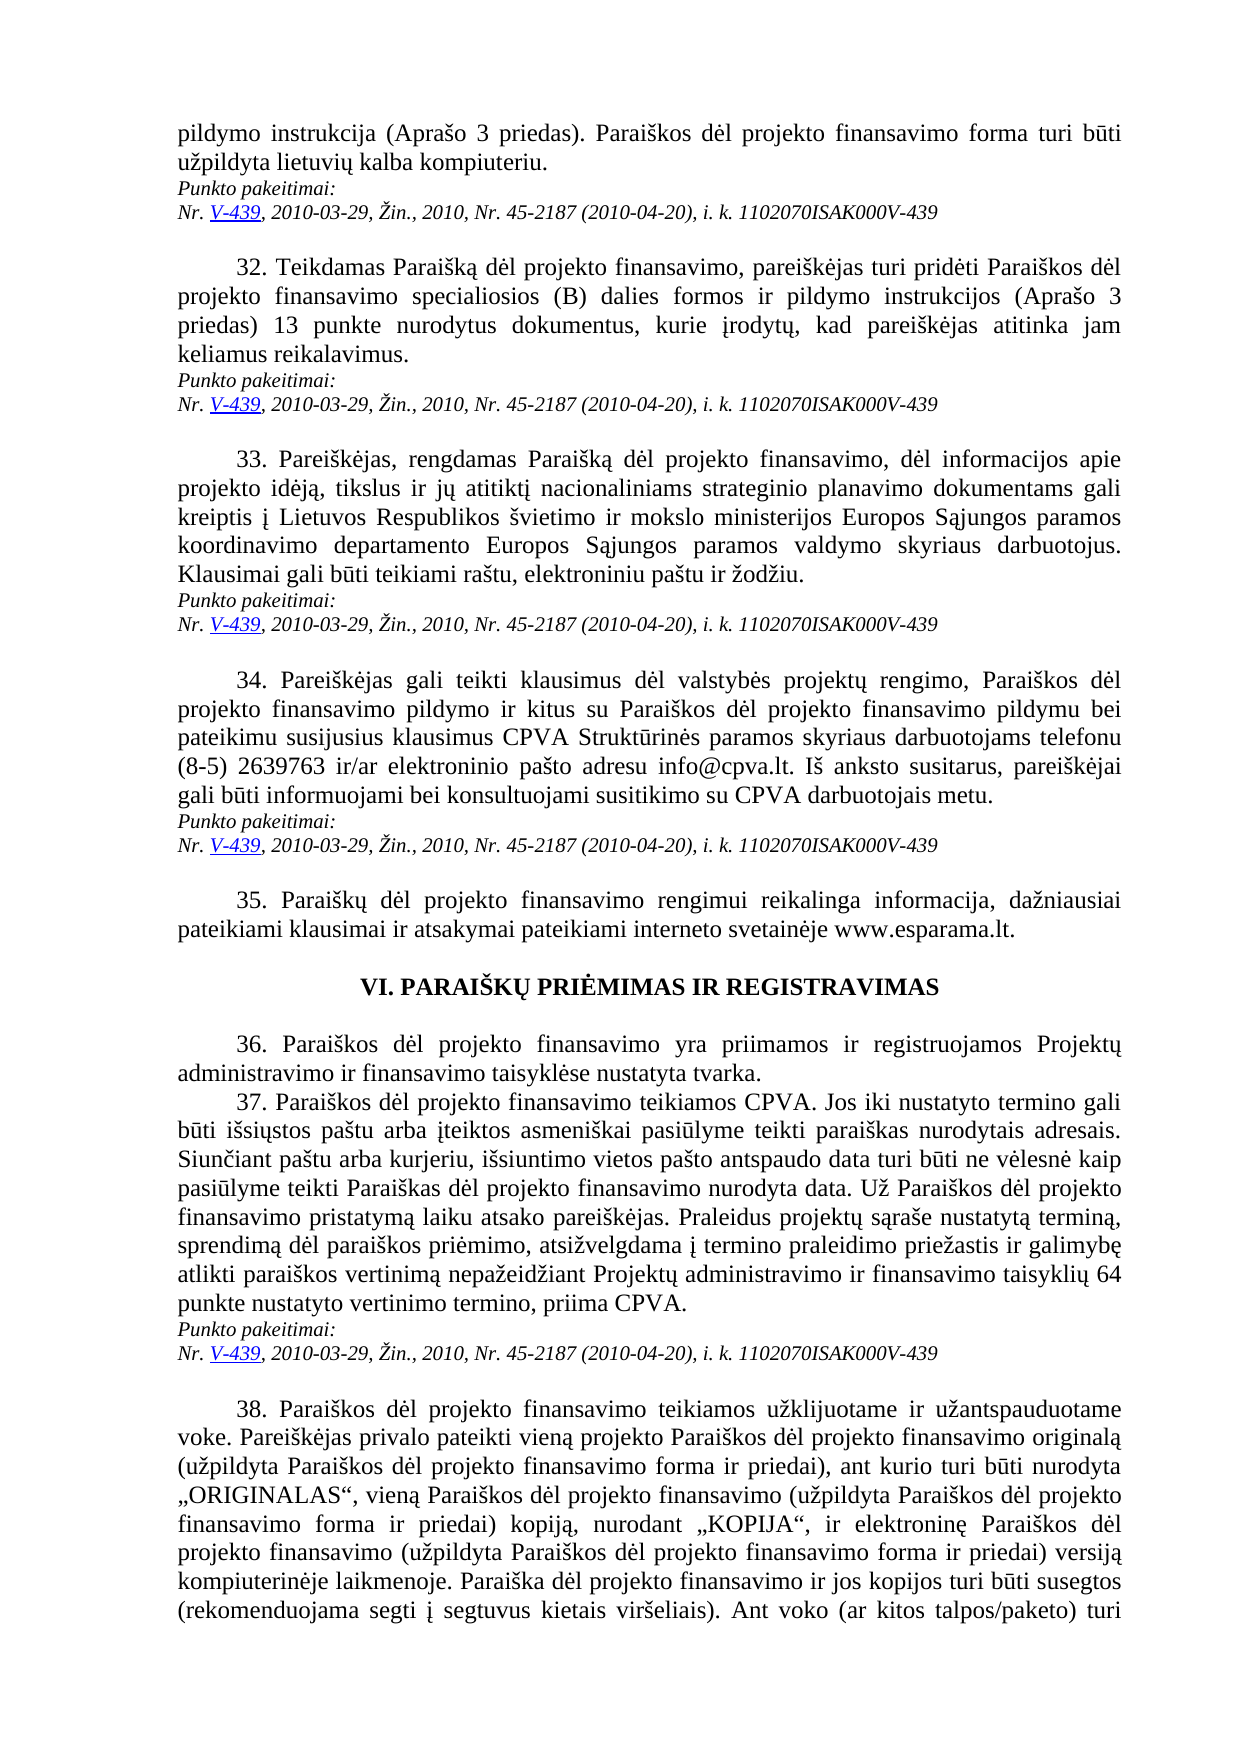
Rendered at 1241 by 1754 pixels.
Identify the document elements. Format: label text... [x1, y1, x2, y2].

text 38. Paraiškos dėl projekto finansavimo teikiamos užklijuotame ir užantspauduotame voke. Pareiškėjas privalo pateikti vieną projekto Paraiškos dėl projekto finansavimo originalą (užpildyta Paraiškos dėl projekto finansavimo forma ir priedai), ant kurio turi būti nurodyta „ORIGINALAS“, vieną Paraiškos dėl projekto finansavimo (užpildyta Paraiškos dėl projekto finansavimo forma ir priedai) kopiją, nurodant „KOPIJA“, ir elektroninę Paraiškos dėl projekto finansavimo (užpildyta Paraiškos dėl projekto finansavimo forma ir priedai) versiją kompiuterinėje laikmenoje. Paraiška dėl projekto finansavimo ir jos kopijos turi būti susegtos (rekomenduojama segti į segtuvus kietais viršeliais). Ant voko (ar kitos talpos/paketo) turi [177, 1394, 1122, 1624]
text VI. PARAIŠKŲ PRIĖMIMAS IR REGISTRAVIMAS [177, 972, 1122, 1001]
text pildymo instrukcija (Aprašo 3 priedas). Paraiškos dėl projekto finansavimo forma turi būti užpildyta lietuvių kalba kompiuteriu. [177, 118, 1122, 176]
text 32. Teikdamas Paraišką dėl projekto finansavimo, pareiškėjas turi pridėti Paraiškos dėl projekto finansavimo specialiosios (B) dalies formos ir pildymo instrukcijos (Aprašo 3 priedas) 13 punkte nurodytus dokumentus, kurie įrodytų, kad pareiškėjas atitinka jam keliamus reikalavimus. [177, 252, 1122, 367]
text Nr. V-439, 2010-03-29, Žin., 2010, Nr. 45-2187 (2010-04-20), i. k. 1102070ISAK000V-439 [177, 392, 1122, 416]
text 35. Paraiškų dėl projekto finansavimo rengimui reikalinga informacija, dažniausiai pateikiami klausimai ir atsakymai pateikiami interneto svetainėje www.esparama.lt. [177, 886, 1122, 943]
text Punkto pakeitimai: [177, 809, 1122, 833]
text Nr. V-439, 2010-03-29, Žin., 2010, Nr. 45-2187 (2010-04-20), i. k. 1102070ISAK000V-439 [177, 833, 1122, 857]
text Nr. V-439, 2010-03-29, Žin., 2010, Nr. 45-2187 (2010-04-20), i. k. 1102070ISAK000V-439 [177, 1341, 1122, 1365]
text Punkto pakeitimai: [177, 176, 1122, 200]
text Punkto pakeitimai: [177, 588, 1122, 612]
text Punkto pakeitimai: [177, 367, 1122, 392]
text 37. Paraiškos dėl projekto finansavimo teikiamos CPVA. Jos iki nustatyto termino gali būti išsiųstos paštu arba įteiktos asmeniškai pasiūlyme teikti paraiškas nurodytais adresais. Siunčiant paštu arba kurjeriu, išsiuntimo vietos pašto antspaudo data turi būti ne vėlesnė kaip pasiūlyme teikti Paraiškas dėl projekto finansavimo nurodyta data. Už Paraiškos dėl projekto finansavimo pristatymą laiku atsako pareiškėjas. Praleidus projektų sąraše nustatytą terminą, sprendimą dėl paraiškos priėmimo, atsižvelgdama į termino praleidimo priežastis ir galimybę atlikti paraiškos vertinimą nepažeidžiant Projektų administravimo ir finansavimo taisyklių 64 punkte nustatyto vertinimo termino, priima CPVA. [177, 1087, 1122, 1317]
text Nr. V-439, 2010-03-29, Žin., 2010, Nr. 45-2187 (2010-04-20), i. k. 1102070ISAK000V-439 [177, 200, 1122, 224]
text 36. Paraiškos dėl projekto finansavimo yra priimamos ir registruojamos Projektų administravimo ir finansavimo taisyklėse nustatyta tvarka. [177, 1029, 1122, 1087]
text 33. Pareiškėjas, rengdamas Paraišką dėl projekto finansavimo, dėl informacijos apie projekto idėją, tikslus ir jų atitiktį nacionaliniams strateginio planavimo dokumentams gali kreiptis į Lietuvos Respublikos švietimo ir mokslo ministerijos Europos Sąjungos paramos koordinavimo departamento Europos Sąjungos paramos valdymo skyriaus darbuotojus. Klausimai gali būti teikiami raštu, elektroniniu paštu ir žodžiu. [177, 444, 1122, 588]
text Nr. V-439, 2010-03-29, Žin., 2010, Nr. 45-2187 (2010-04-20), i. k. 1102070ISAK000V-439 [177, 612, 1122, 636]
text Punkto pakeitimai: [177, 1317, 1122, 1341]
text 34. Pareiškėjas gali teikti klausimus dėl valstybės projektų rengimo, Paraiškos dėl projekto finansavimo pildymo ir kitus su Paraiškos dėl projekto finansavimo pildymu bei pateikimu susijusius klausimus CPVA Struktūrinės paramos skyriaus darbuotojams telefonu (8-5) 2639763 ir/ar elektroninio pašto adresu info@cpva.lt. Iš anksto susitarus, pareiškėjai gali būti informuojami bei konsultuojami susitikimo su CPVA darbuotojais metu. [177, 665, 1122, 809]
